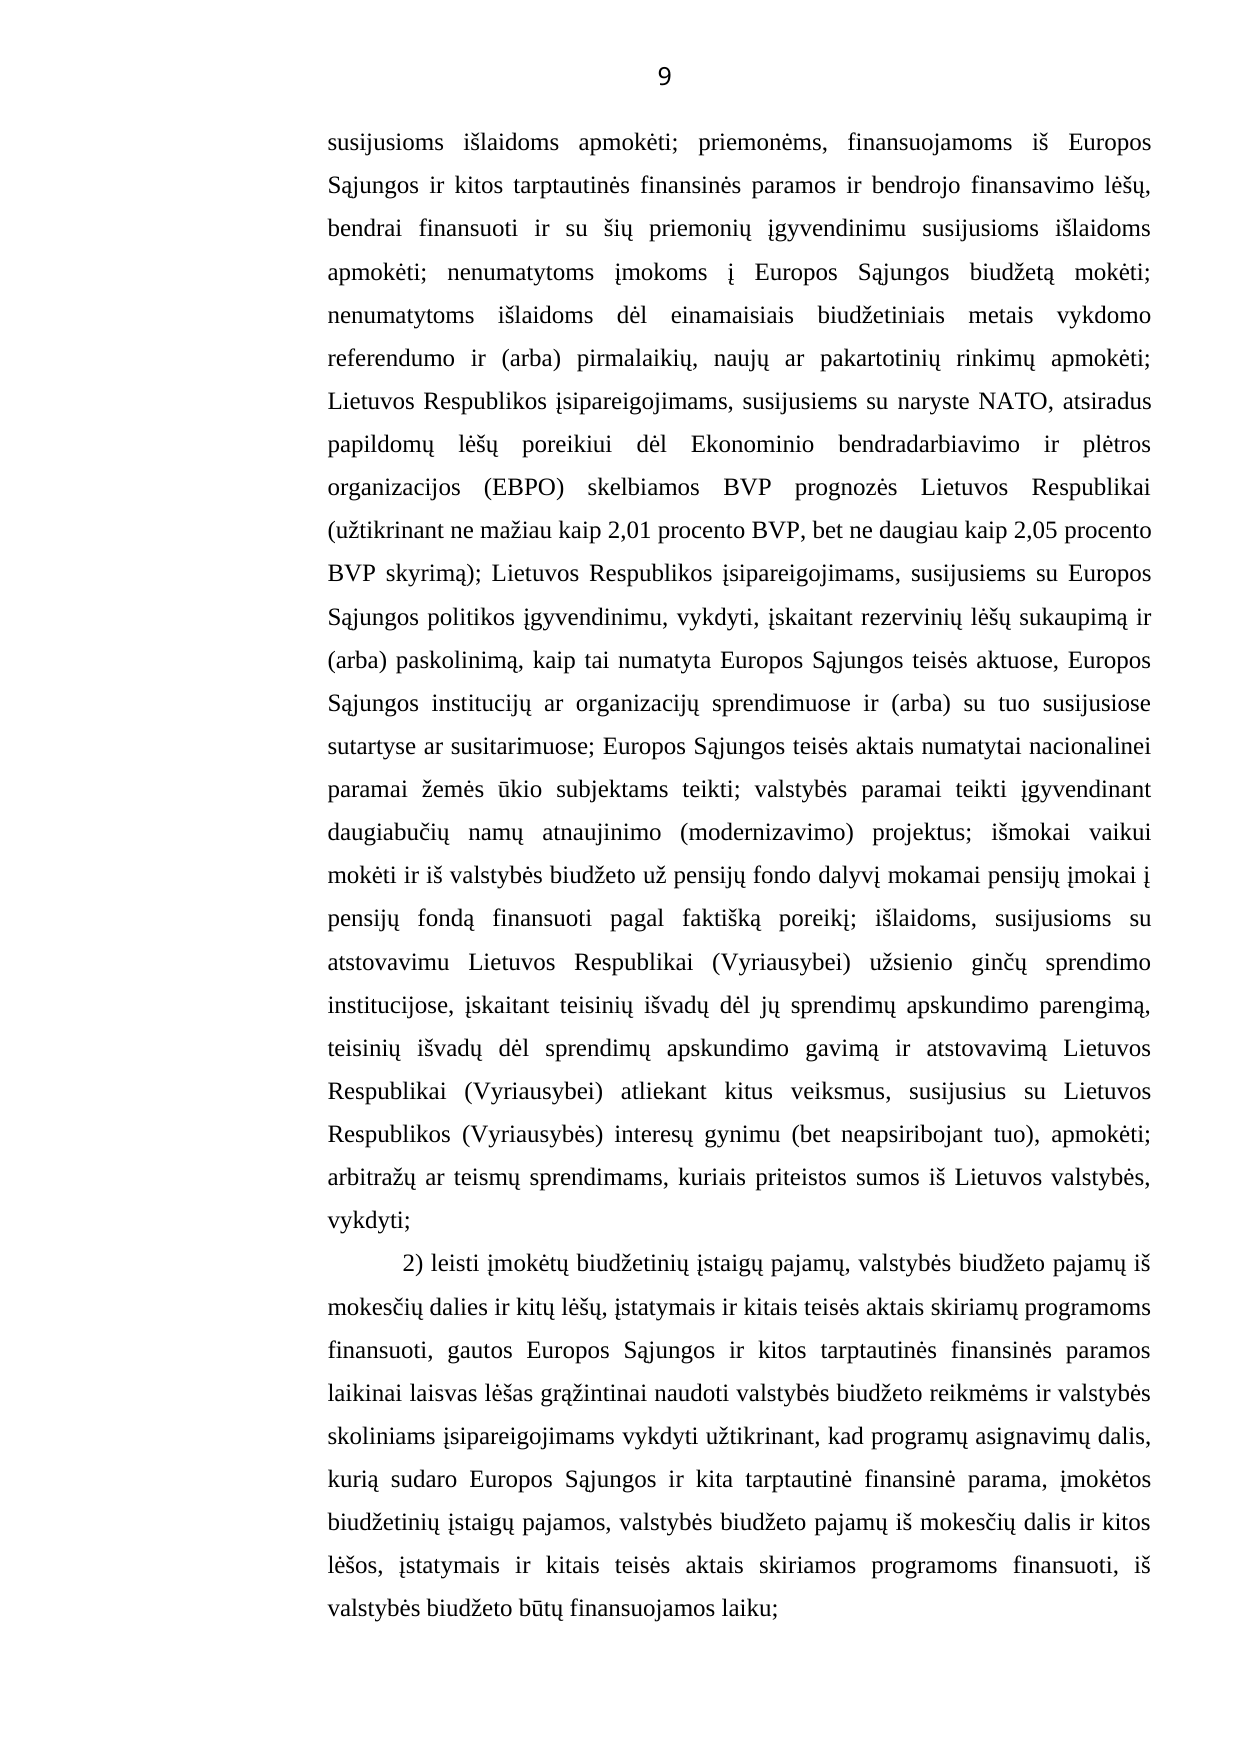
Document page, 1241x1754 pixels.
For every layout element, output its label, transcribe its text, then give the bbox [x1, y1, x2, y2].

text 2) leisti įmokėtų biudžetinių įstaigų pajamų, valstybės biudžeto pajamų iš mokesčių dalies ir kitų lėšų, įstatymais ir kitais teisės aktais skiriamų programoms finansuoti, gautos Europos Sąjungos ir kitos tarptautinės finansinės paramos laikinai laisvas lėšas grąžintinai naudoti valstybės biudžeto reikmėms ir valstybės skoliniams įsipareigojimams vykdyti užtikrinant, kad programų asignavimų dalis, kurią sudaro Europos Sąjungos ir kita tarptautinė finansinė parama, įmokėtos biudžetinių įstaigų pajamos, valstybės biudžeto pajamų iš mokesčių dalis ir kitos lėšos, įstatymais ir kitais teisės aktais skiriamos programoms finansuoti, iš valstybės biudžeto būtų finansuojamos laiku; [327, 1248, 1152, 1622]
text susijusioms išlaidoms apmokėti; priemonėms, finansuojamoms iš Europos Sąjungos ir kitos tarptautinės finansinės paramos ir bendrojo finansavimo lėšų, bendrai finansuoti ir su šių priemonių įgyvendinimu susijusioms išlaidoms apmokėti; nenumatytoms įmokoms į Europos Sąjungos biudžetą mokėti; nenumatytoms išlaidoms dėl einamaisiais biudžetiniais metais vykdomo referendumo ir (arba) pirmalaikių, naujų ar pakartotinių rinkimų apmokėti; Lietuvos Respublikos įsipareigojimams, susijusiems su naryste NATO, atsiradus papildomų lėšų poreikiui dėl Ekonominio bendradarbiavimo ir plėtros organizacijos (EBPO) skelbiamos BVP prognozės Lietuvos Respublikai (užtikrinant ne mažiau kaip 2,01 procento BVP, bet ne daugiau kaip 2,05 procento BVP skyrimą); Lietuvos Respublikos įsipareigojimams, susijusiems su Europos Sąjungos politikos įgyvendinimu, vykdyti, įskaitant rezervinių lėšų sukaupimą ir (arba) paskolinimą, kaip tai numatyta Europos Sąjungos teisės aktuose, Europos Sąjungos institucijų ar organizacijų sprendimuose ir (arba) su tuo susijusiose sutartyse ar susitarimuose; Europos Sąjungos teisės aktais numatytai nacionalinei paramai žemės ūkio subjektams teikti; valstybės paramai teikti įgyvendinant daugiabučių namų atnaujinimo (modernizavimo) projektus; išmokai vaikui mokėti ir iš valstybės biudžeto už pensijų fondo dalyvį mokamai pensijų įmokai į pensijų fondą finansuoti pagal faktišką poreikį; išlaidoms, susijusioms su atstovavimu Lietuvos Respublikai (Vyriausybei) užsienio ginčų sprendimo institucijose, įskaitant teisinių išvadų dėl jų sprendimų apskundimo parengimą, teisinių išvadų dėl sprendimų apskundimo gavimą ir atstovavimą Lietuvos Respublikai (Vyriausybei) atliekant kitus veiksmus, susijusius su Lietuvos Respublikos (Vyriausybės) interesų gynimu (bet neapsiribojant tuo), apmokėti; arbitražų ar teismų sprendimams, kuriais priteistos sumos iš Lietuvos valstybės, vykdyti; [327, 127, 1152, 1234]
